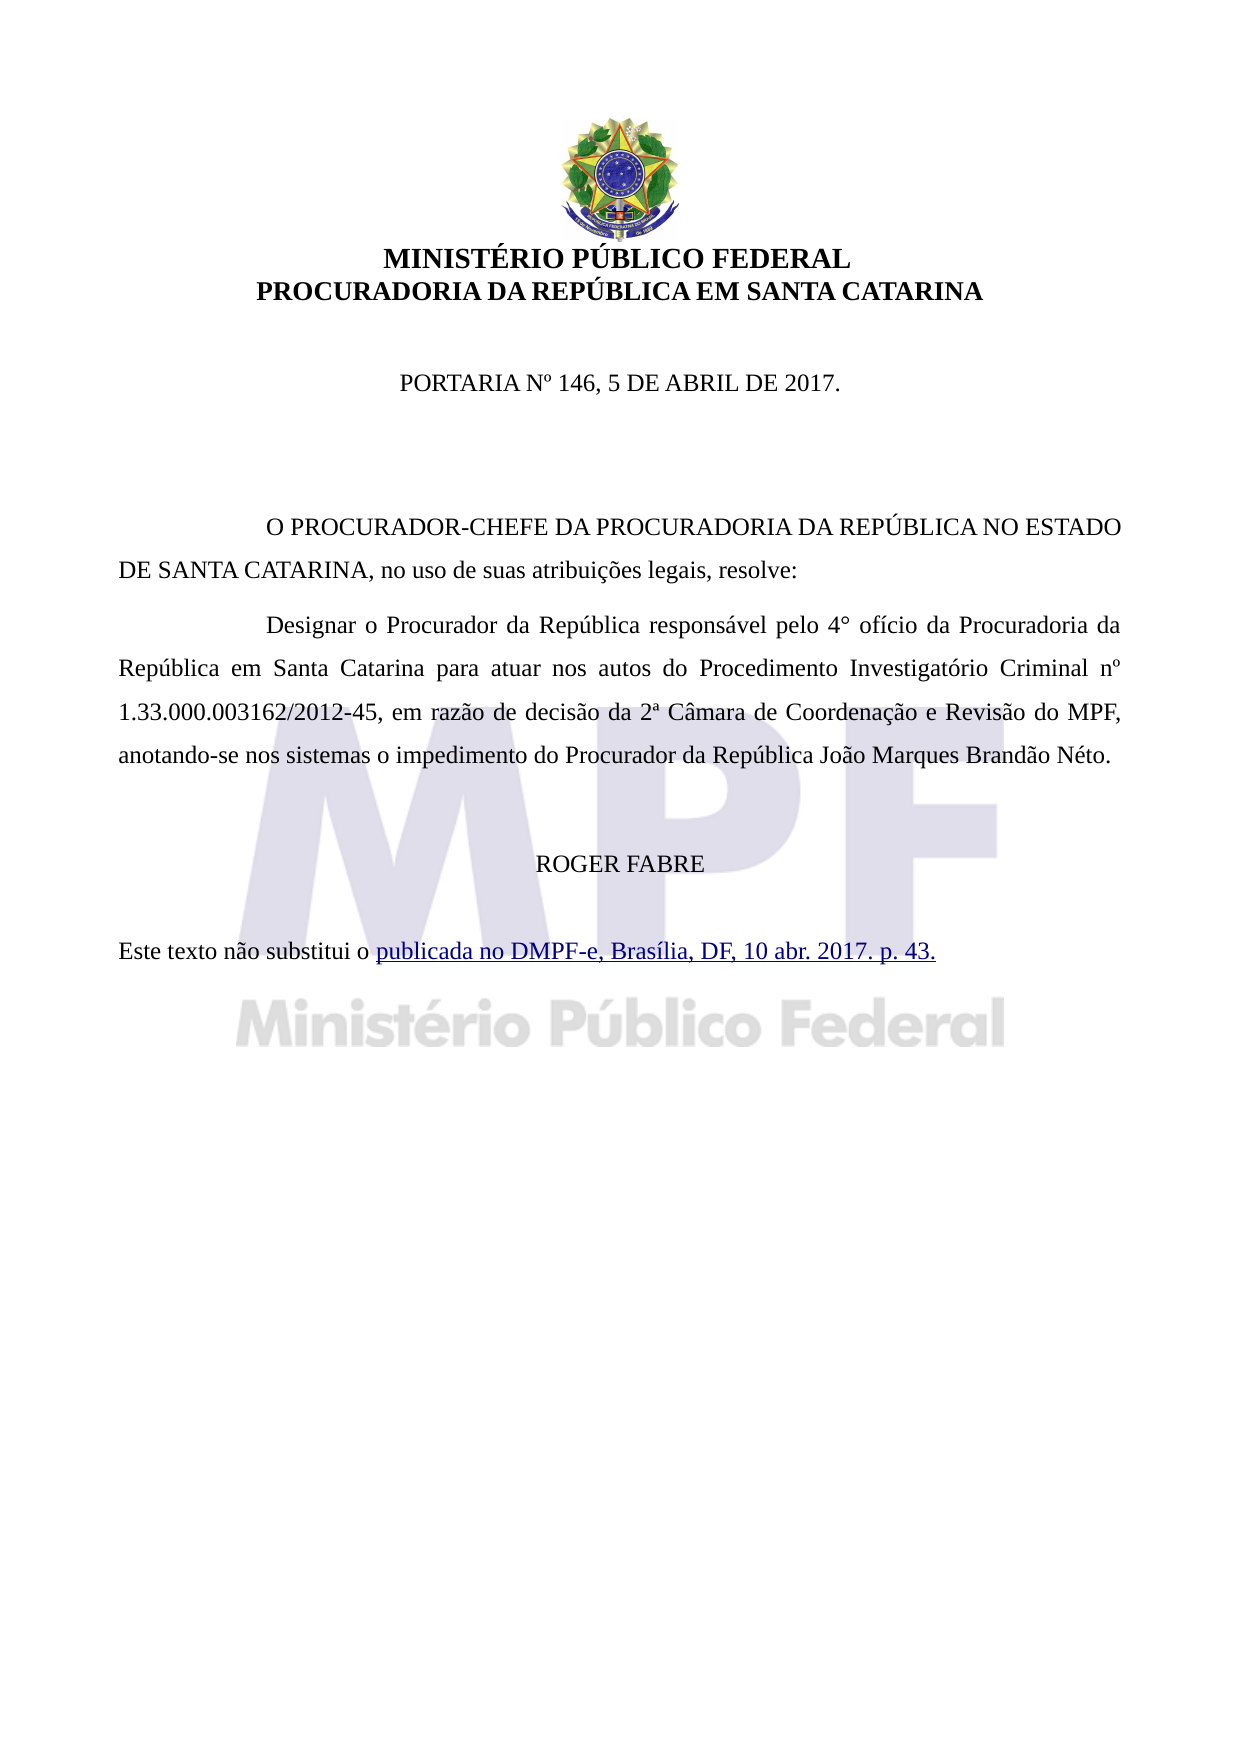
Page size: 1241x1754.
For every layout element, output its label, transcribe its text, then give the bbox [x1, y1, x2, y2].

text O PROCURADOR-CHEFE DA PROCURADORIA DA REPÚBLICA NO ESTADO DE SANTA CATARINA, no uso de suas atribuições legais, resolve: [118, 512, 1122, 584]
picture [236, 964, 1004, 1047]
text PORTARIA Nº 146, 5 DE ABRIL DE 2017. [118, 368, 1122, 397]
text MINISTÉRIO PÚBLICO FEDERAL [118, 176, 1122, 275]
picture [236, 878, 1004, 936]
picture [236, 768, 1004, 849]
text Este texto não substitui o publicada no DMPF-e, Brasília, DF, 10 abr. 2017. p. 43. [118, 936, 1122, 964]
text Designar o Procurador da República responsável pelo 4° ofício da Procuradoria da República em Santa Catarina para atuar nos autos do Procedimento Investigatório Criminal nº 1.33.000.003162/2012-45, em razão de decisão da 2ª Câmara de Coordenação e Revisão do MPF, anotando-se nos sistemas o impedimento do Procurador da República João Marques Brandão Néto. [118, 610, 1122, 768]
text PROCURADORIA DA REPÚBLICA EM SANTA CATARINA [118, 275, 1122, 306]
text ROGER FABRE [118, 849, 1122, 878]
